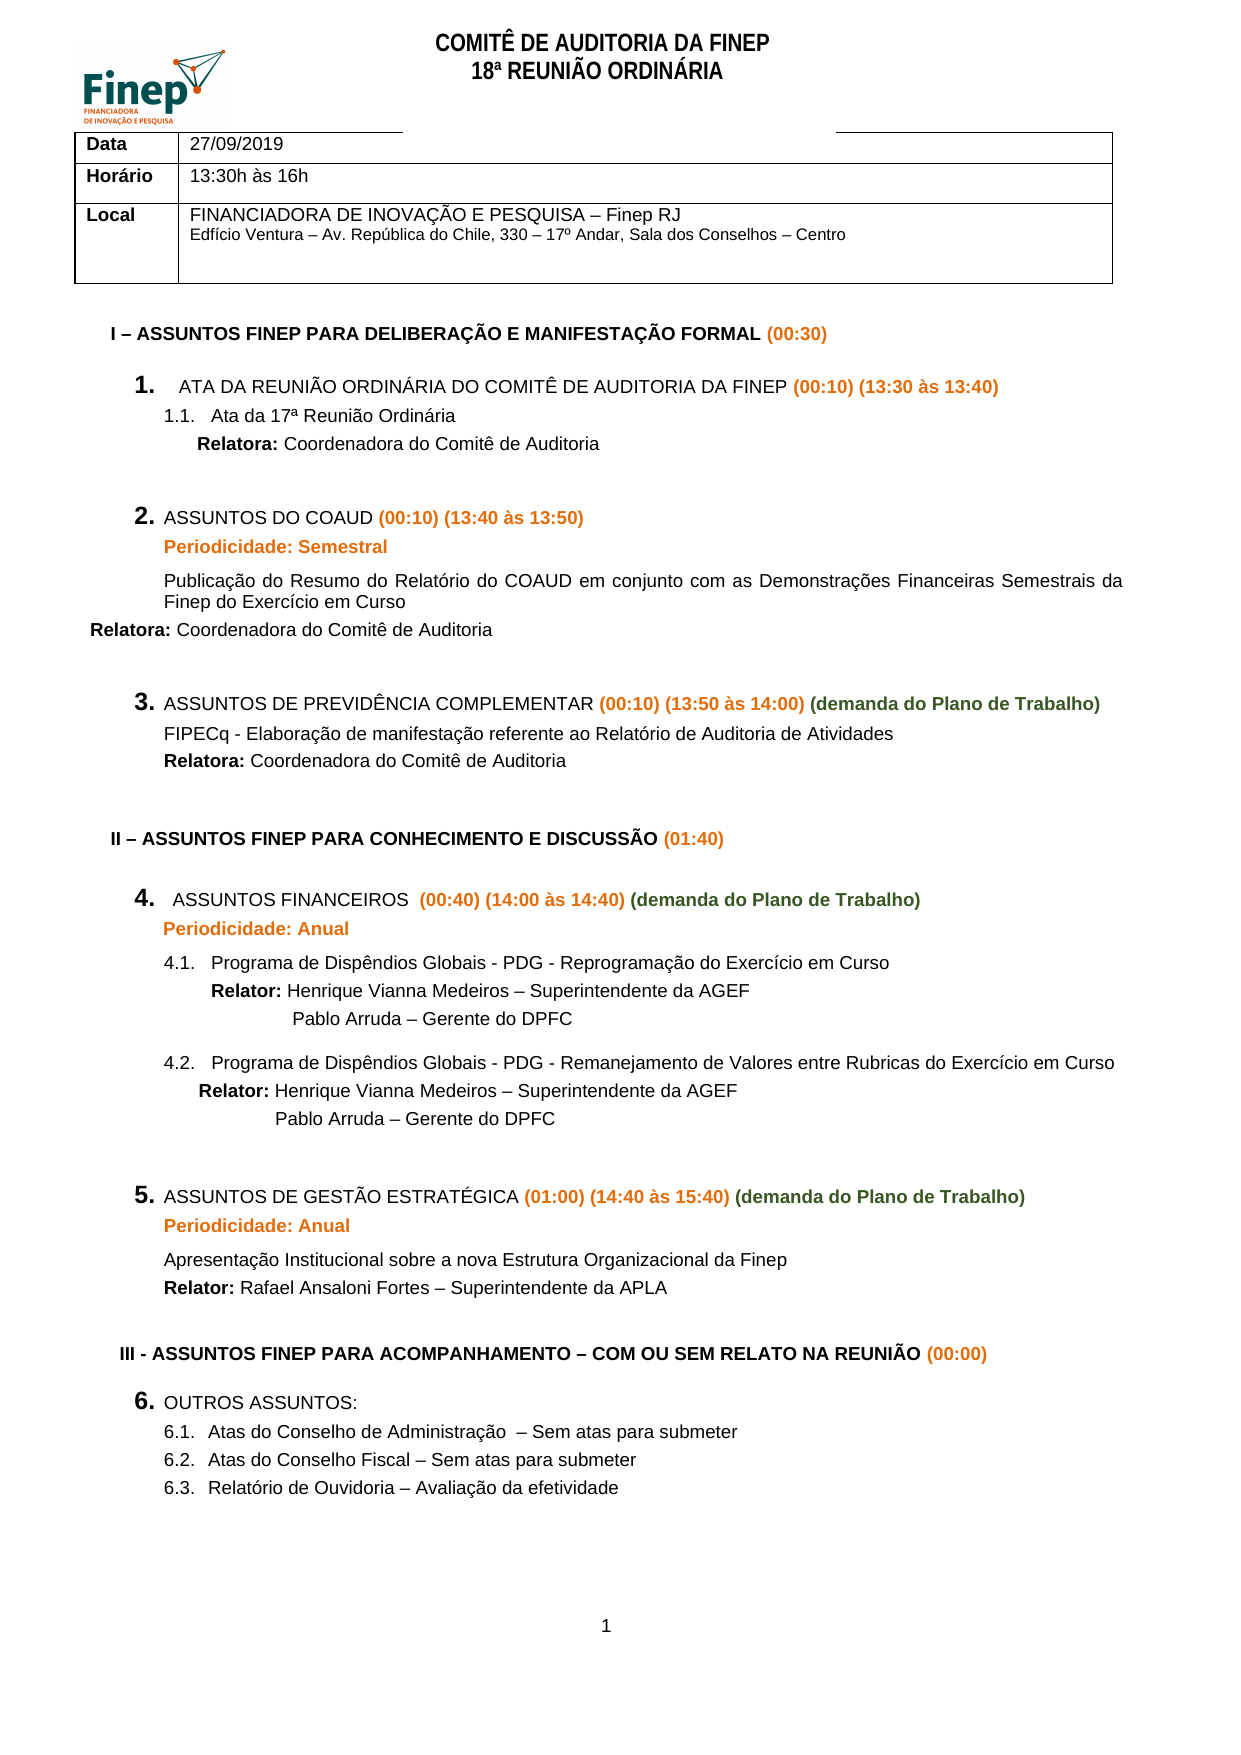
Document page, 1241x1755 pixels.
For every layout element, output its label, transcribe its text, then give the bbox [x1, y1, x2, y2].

list ATA DA REUNIÃO ORDINÁRIA DO COMITÊ DE AUDITORIA DA FINEP (00:10) (13:30 às 13:40) [134, 370, 1123, 398]
list Atas do Conselho de Administração – Sem atas para submeter [164, 1421, 1123, 1443]
text III - ASSUNTOS FINEP PARA ACOMPANHAMENTO – COM OU SEM RELATO NA REUNIÃO (00:00) [119, 1343, 1123, 1364]
table_header 27/09/2019 [179, 133, 1112, 163]
text Periodicidade: Anual [158, 918, 1123, 939]
text Relator: Henrique Vianna Medeiros – Superintendente da AGEF [175, 980, 1123, 1001]
list OUTROS ASSUNTOS: [134, 1386, 1123, 1415]
list Relatora: Coordenadora do Comitê de Auditoria [75, 619, 1123, 641]
table_cell FINANCIADORA DE INOVAÇÃO E PESQUISA – Finep RJ Edfício Ventura – Av. República do Chile, 330 – 17º Andar, Sala dos Conselhos – Centro [179, 204, 1112, 282]
text Relator: Henrique Vianna Medeiros – Superintendente da AGEF [178, 1080, 1123, 1101]
text Apresentação Institucional sobre a nova Estrutura Organizacional da Finep [146, 1249, 1123, 1271]
table_cell 13:30h às 16h [179, 164, 1112, 202]
table_header Data [76, 133, 178, 163]
text I – ASSUNTOS FINEP PARA DELIBERAÇÃO E MANIFESTAÇÃO FORMAL (00:30) [75, 317, 1123, 346]
text Relator: Rafael Ansaloni Fortes – Superintendente da APLA [164, 1277, 1123, 1298]
text II – ASSUNTOS FINEP PARA CONHECIMENTO E DISCUSSÃO (01:40) [93, 827, 1123, 849]
text FIPECq - Elaboração de manifestação referente ao Relatório de Auditoria de Atividades [164, 722, 1123, 744]
text Periodicidade: Semestral [164, 536, 1123, 557]
list ASSUNTOS DO COAUD (00:10) (13:40 às 13:50) [134, 501, 1123, 529]
list ASSUNTOS DE GESTÃO ESTRATÉGICA (01:00) (14:40 às 15:40) (demanda do Plano de Trabalho) [134, 1180, 1123, 1209]
table_cell Local [76, 204, 178, 282]
list Relatório de Ouvidoria – Avaliação da efetividade [164, 1477, 1123, 1498]
text Pablo Arruda – Gerente do DPFC [175, 1008, 1123, 1029]
list Programa de Dispêndios Globais - PDG - Reprogramação do Exercício em Curso [164, 952, 1123, 973]
text Pablo Arruda – Gerente do DPFC [254, 1108, 1123, 1129]
list Atas do Conselho Fiscal – Sem atas para submeter [164, 1449, 1123, 1470]
list ASSUNTOS FINANCEIROS (00:40) (14:00 às 14:40) (demanda do Plano de Trabalho) [119, 883, 1123, 912]
text Relatora: Coordenadora do Comitê de Auditoria [164, 750, 1123, 772]
text Periodicidade: Anual [164, 1215, 1123, 1237]
text Publicação do Resumo do Relatório do COAUD em conjunto com as Demonstrações Financeiras Semestrais da Finep do Exercício em Curso [163, 570, 1123, 613]
list ASSUNTOS DE PREVIDÊNCIA COMPLEMENTAR (00:10) (13:50 às 14:00) (demanda do Plano de Trabalho) [134, 687, 1123, 716]
list Relatora: Coordenadora do Comitê de Auditoria [75, 433, 1123, 454]
list Programa de Dispêndios Globais - PDG - Remanejamento de Valores entre Rubricas do Exercício em Curso [164, 1052, 1123, 1074]
list Ata da 17ª Reunião Ordinária [164, 405, 1123, 426]
table_cell Horário [76, 164, 178, 202]
